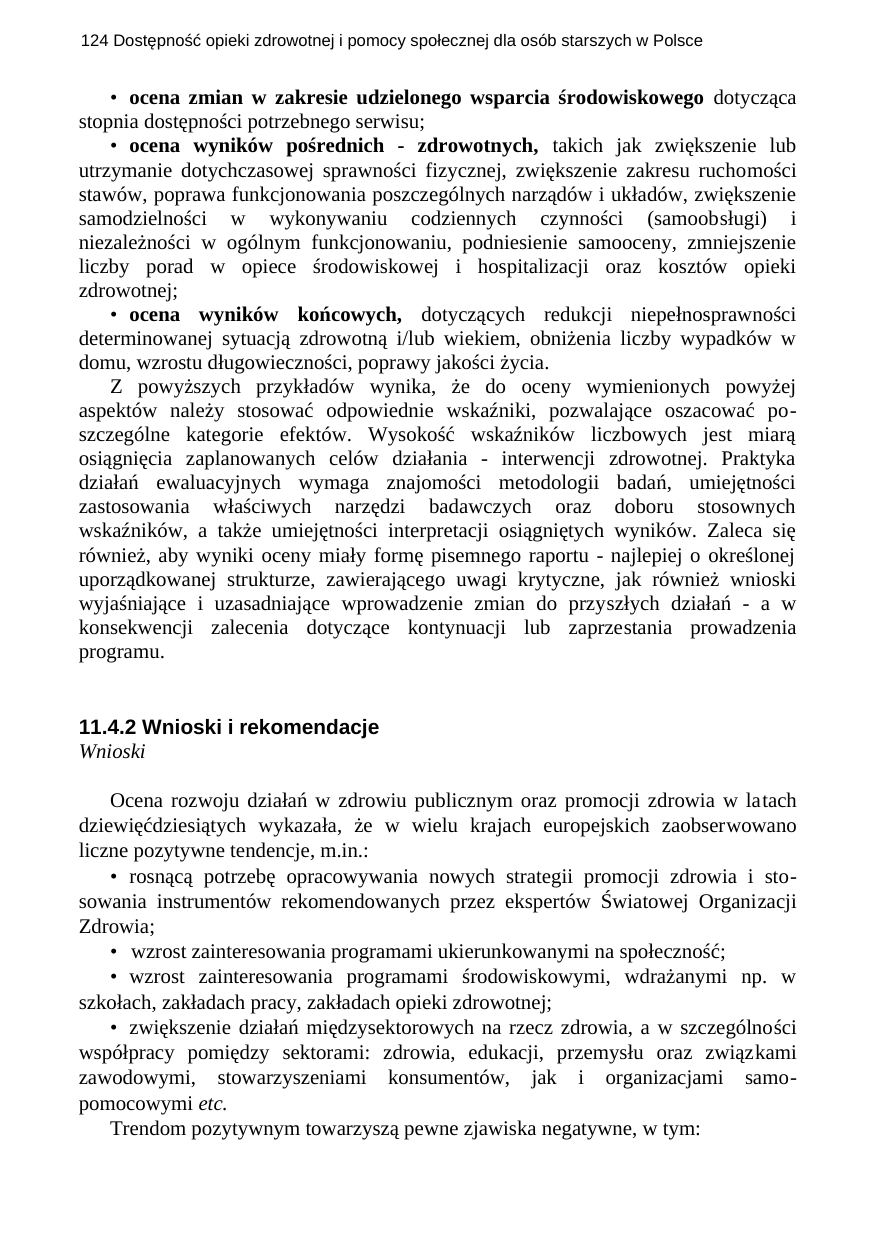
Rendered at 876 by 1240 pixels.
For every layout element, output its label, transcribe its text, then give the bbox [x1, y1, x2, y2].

list ocena zmian w zakresie udzielonego wsparcia środowiskowego doty­cząca stopnia dostępności potrzebnego serwisu; [78, 85, 797, 133]
list ocena wyników końcowych, dotyczących redukcji niepełnosprawności determinowanej sytuacją zdrowotną i/lub wiekiem, obniżenia liczby wypadków w domu, wzrostu długowieczności, poprawy jakości życia. [78, 302, 797, 374]
list ocena wyników pośrednich - zdrowotnych, takich jak zwiększenie lub utrzymanie dotychczasowej sprawności fizycznej, zwiększenie zakresu rucho­mości stawów, poprawa funkcjonowania poszczególnych narządów i układów, zwiększenie samodzielności w wykonywaniu codziennych czynności (samoob­sługi) i niezależności w ogólnym funkcjonowaniu, podniesienie samooceny, zmniejszenie liczby porad w opiece środowiskowej i hospitalizacji oraz kosztów opieki zdrowotnej; [78, 133, 797, 302]
text 11.4.2 Wnioski i rekomendacje [78, 715, 797, 739]
list zwiększenie działań międzysektorowych na rzecz zdrowia, a w szczególno­ści współpracy pomiędzy sektorami: zdrowia, edukacji, przemysłu oraz związ­kami zawodowymi, stowarzyszeniami konsumentów, jak i organizacjami samo­pomocowymi etc. [78, 1015, 797, 1114]
text Wnioski [78, 739, 797, 763]
list wzrost zainteresowania programami ukierunkowanymi na społeczność; [78, 939, 797, 963]
text Trendom pozytywnym towarzyszą pewne zjawiska negatywne, w tym: [78, 1116, 797, 1140]
text Z powyższych przykładów wynika, że do oceny wymienionych powyżej aspektów należy stosować odpowiednie wskaźniki, pozwalające oszacować po­szczególne kategorie efektów. Wysokość wskaźników liczbowych jest miarą osiągnięcia zaplanowanych celów działania - interwencji zdrowotnej. Praktyka działań ewaluacyjnych wymaga znajomości metodologii badań, umiejętności zastosowania właściwych narzędzi badawczych oraz doboru stosownych wskaźników, a także umiejętności interpretacji osiągniętych wyników. Zaleca się również, aby wyniki oceny miały formę pisemnego raportu - najlepiej o określonej uporządkowanej strukturze, zawierającego uwagi krytyczne, jak również wnioski wyjaśniające i uzasadniające wprowadzenie zmian do przy­szłych działań - a w konsekwencji zalecenia dotyczące kontynuacji lub zaprze­stania prowadzenia programu. [78, 374, 797, 663]
list rosnącą potrzebę opracowywania nowych strategii promocji zdrowia i sto­sowania instrumentów rekomendowanych przez ekspertów Światowej Organi­zacji Zdrowia; [78, 863, 797, 938]
list wzrost zainteresowania programami środowiskowymi, wdrażanymi np. w szkołach, zakładach pracy, zakładach opieki zdrowotnej; [78, 964, 797, 1014]
text 124 Dostępność opieki zdrowotnej i pomocy społecznej dla osób starszych w Polsce [81, 30, 748, 49]
text Ocena rozwoju działań w zdrowiu publicznym oraz promocji zdrowia w la­tach dziewięćdziesiątych wykazała, że w wielu krajach europejskich zaobser­wowano liczne pozytywne tendencje, m.in.: [78, 788, 797, 862]
